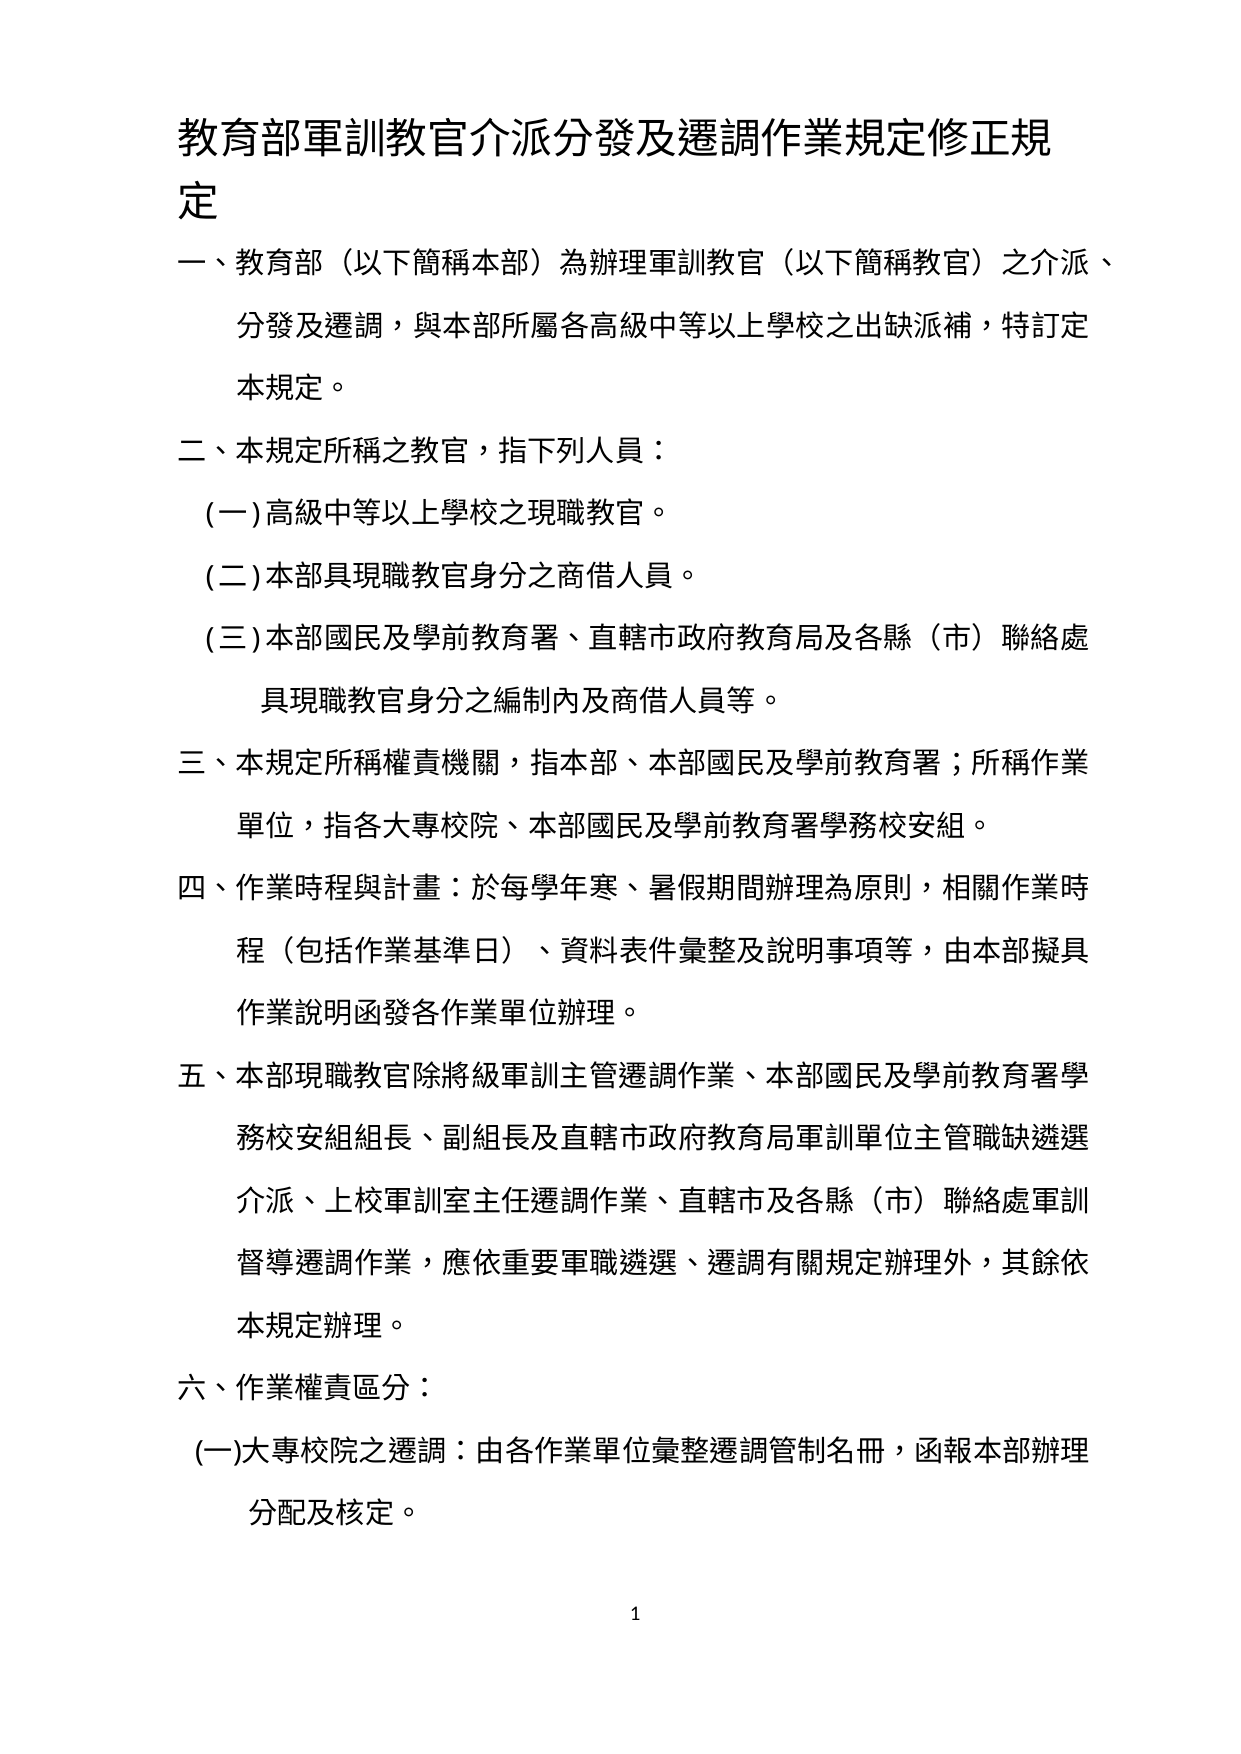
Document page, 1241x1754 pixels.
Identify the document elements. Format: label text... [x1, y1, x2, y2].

list 本部具現職教官身分之商借人員。 [201, 532, 1092, 594]
list 本規定所稱之教官，指下列人員： [177, 407, 1092, 469]
list 高級中等以上學校之現職教官。 [201, 469, 1092, 532]
list 本部國民及學前教育署、直轄市政府教育局及各縣（市）聯絡處具現職教官身分之編制內及商借人員等。 [201, 594, 1092, 719]
list 本規定所稱權責機關，指本部、本部國民及學前教育署；所稱作業單位，指各大專校院、本部國民及學前教育署學務校安組。 [177, 719, 1092, 844]
list 教育部（以下簡稱本部）為辦理軍訓教官（以下簡稱教官）之介派、分發及遷調，與本部所屬各高級中等以上學校之出缺派補，特訂定本規定。 [177, 219, 1092, 407]
text 教育部軍訓教官介派分發及遷調作業規定修正規定 [177, 94, 1092, 219]
list 作業權責區分： [177, 1344, 1092, 1407]
list 大專校院之遷調：由各作業單位彙整遷調管制名冊，函報本部辦理分配及核定。 [195, 1407, 1092, 1532]
list 作業時程與計畫：於每學年寒、暑假期間辦理為原則，相關作業時程（包括作業基準日）、資料表件彙整及說明事項等，由本部擬具作業說明函發各作業單位辦理。 [177, 844, 1092, 1032]
list 本部現職教官除將級軍訓主管遷調作業、本部國民及學前教育署學務校安組組長、副組長及直轄市政府教育局軍訓單位主管職缺遴選介派、上校軍訓室主任遷調作業、直轄市及各縣（市）聯絡處軍訓督導遷調作業，應依重要軍職遴選、遷調有關規定辦理外，其餘依本規定辦理。 [177, 1032, 1092, 1344]
